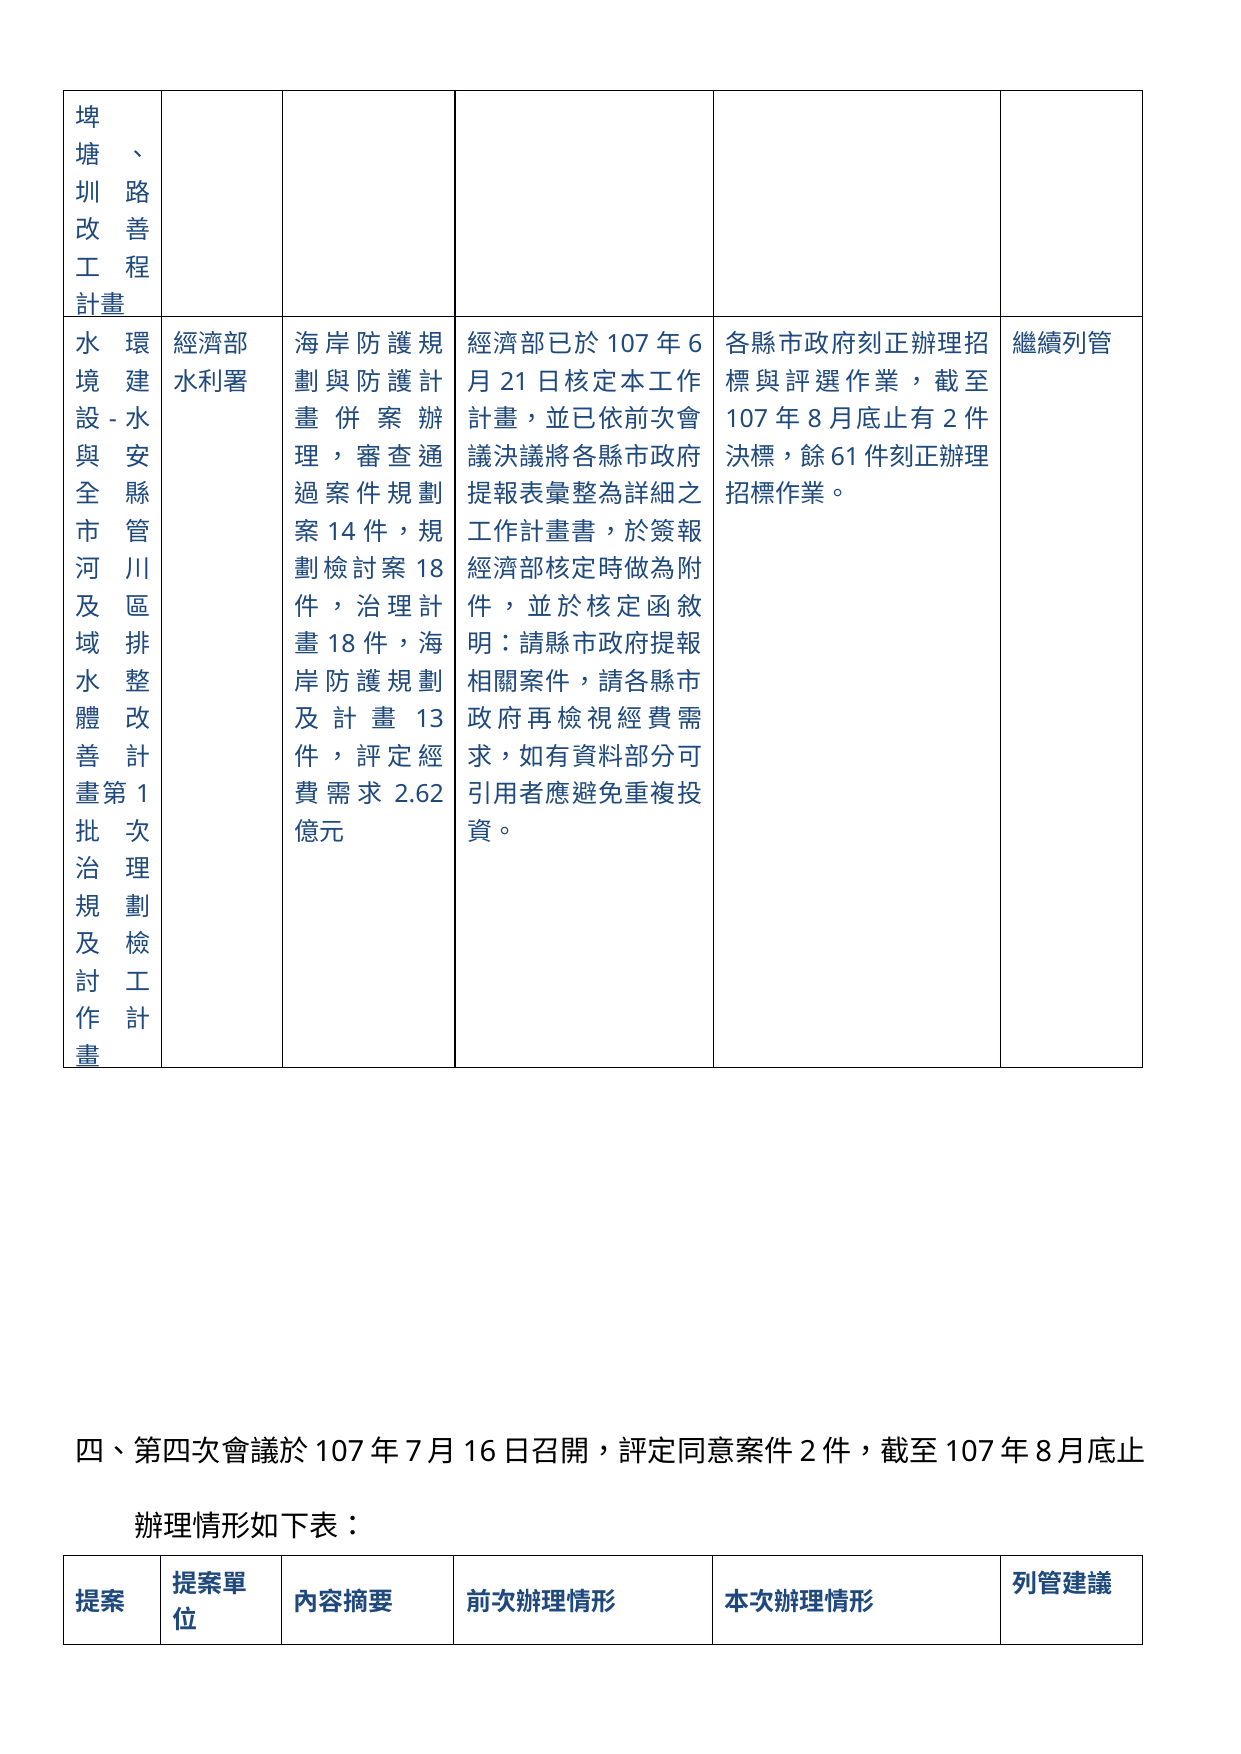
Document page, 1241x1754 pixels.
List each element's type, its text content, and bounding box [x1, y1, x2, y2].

table_cell 繼續列管 [1001, 317, 1142, 1067]
table_cell 各縣市政府刻正辦理招標與評選作業，截至107年8月底止有2件決標，餘61件刻正辦理招標作業。 [714, 317, 1000, 1067]
table_header 前次辦理情形 [454, 1556, 712, 1644]
table_cell [714, 91, 1000, 316]
table_cell 埤塘、圳路改善 工程計畫 [64, 91, 161, 316]
table_cell [1001, 91, 1142, 316]
text 四、第四次會議於107年7月16日召開，評定同意案件2件，截至107年8月底止辦理情形如下表： [75, 1405, 1165, 1555]
table_header 提案單位 [161, 1556, 281, 1644]
table_header 列管建議 [1001, 1556, 1142, 1644]
table_cell [162, 91, 282, 316]
table_cell 經濟部水利署 [162, 317, 282, 1067]
table_header 本次辦理情形 [713, 1556, 1000, 1644]
table_header 內容摘要 [282, 1556, 453, 1644]
table_cell 經濟部已於107年6月21日核定本工作計畫，並已依前次會議決議將各縣市政府提報表彙整為詳細之工作計畫書，於簽報經濟部核定時做為附件，並於核定函敘明：請縣市政府提報相關案件，請各縣市政府再檢視經費需求，如有資料部分可引用者應避免重複投資。 [456, 317, 713, 1067]
table_cell [456, 91, 713, 316]
table_cell [283, 91, 454, 316]
table_header 提案 [64, 1556, 160, 1644]
table_cell 海岸防護規劃與防護計畫併案辦理，審查通過案件規劃案14件，規劃檢討案18件，治理計畫18件，海岸防護規劃及計畫13件，評定經費需求2.62億元 [283, 317, 454, 1067]
table_cell 水環境建設-水與安全縣市管河川及區域排水整體改善計畫第1批次治理規劃及檢討工作計畫 [64, 317, 161, 1067]
